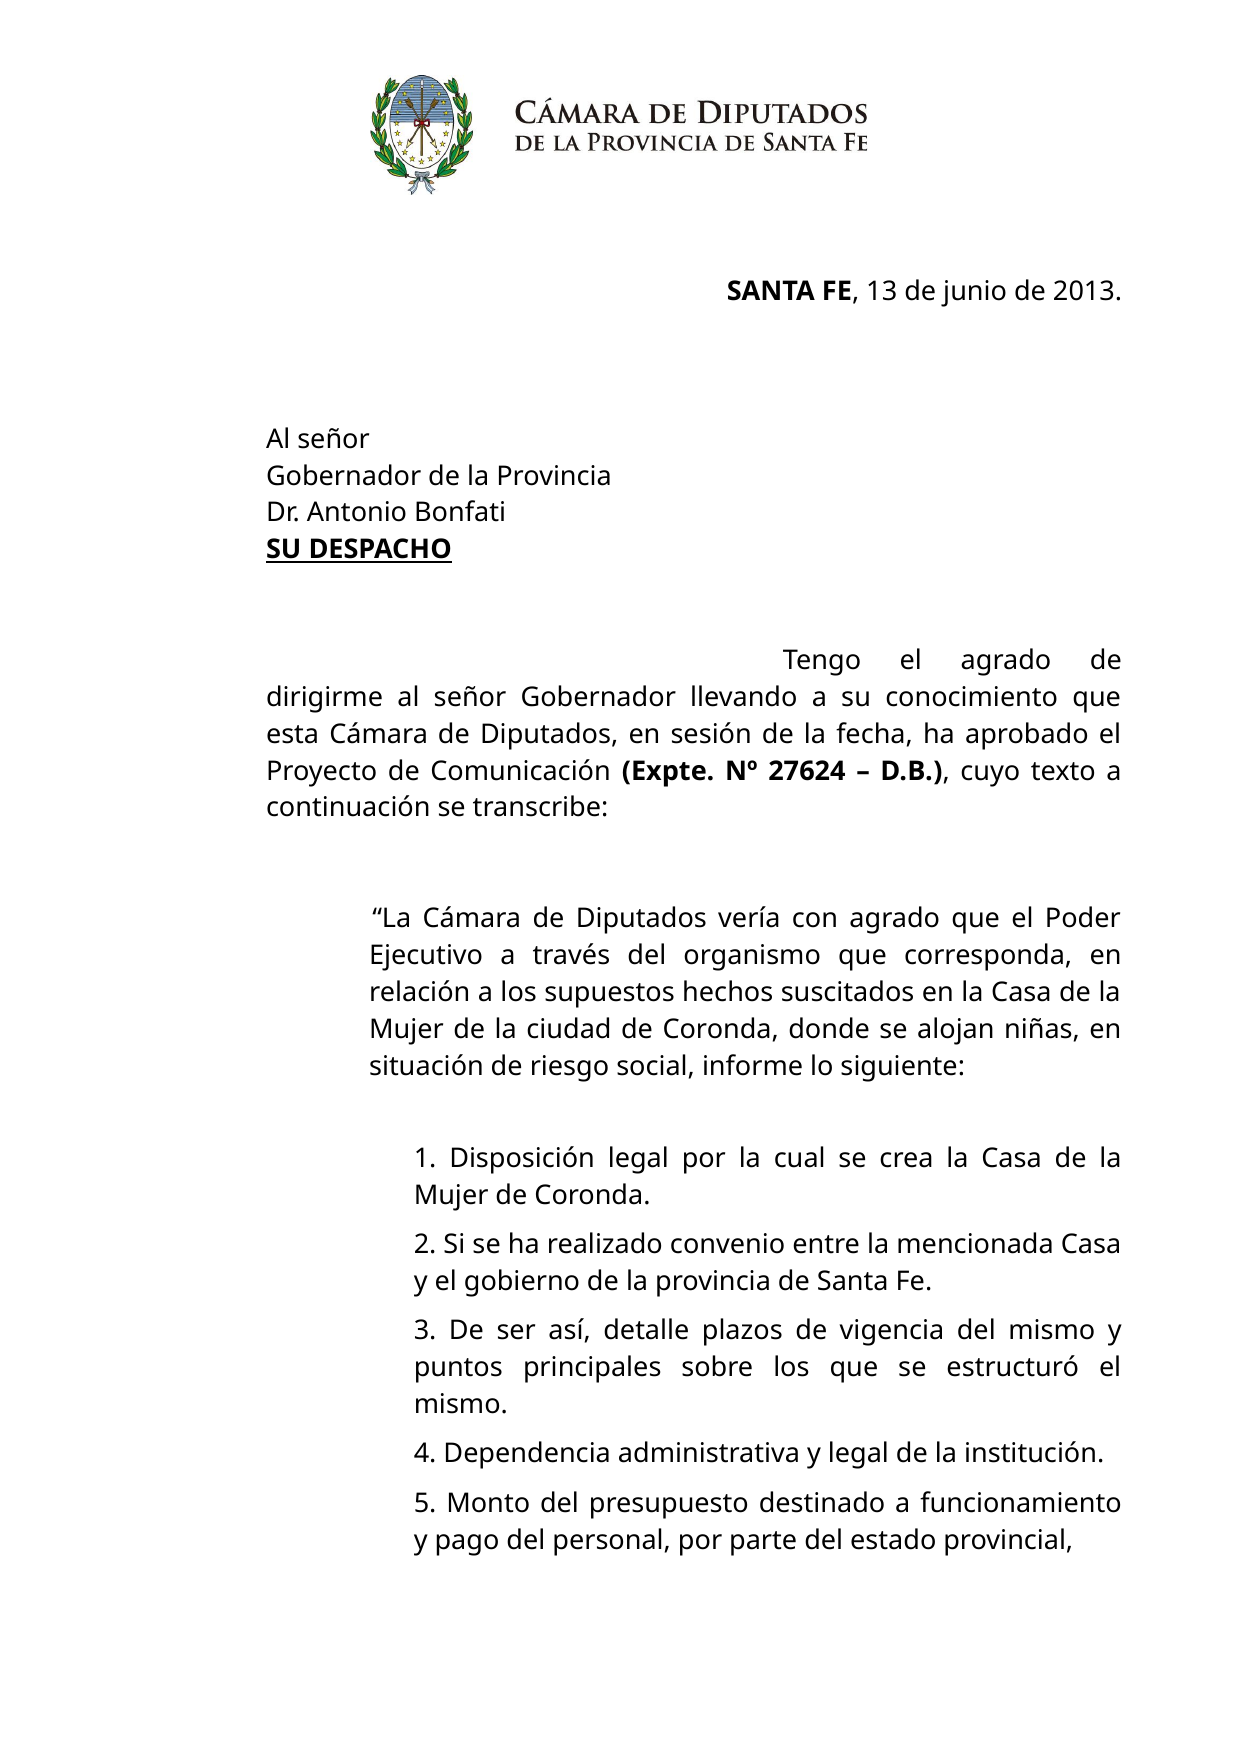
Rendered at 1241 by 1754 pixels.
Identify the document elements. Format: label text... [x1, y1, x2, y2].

text SU DESPACHO [266, 530, 1122, 567]
text 4. Dependencia administrativa y legal de la institución. [413, 1434, 1122, 1471]
text Dr. Antonio Bonfati [266, 493, 1122, 530]
text 1. Disposición legal por la cual se crea la Casa de la Mujer de Coronda. [413, 1138, 1122, 1212]
text 2. Si se ha realizado convenio entre la mencionada Casa y el gobierno de la provincia de Santa Fe. [413, 1224, 1122, 1298]
text Tengo el agrado de dirigirme al señor Gobernador llevando a su conocimiento que esta Cámara de Diputados, en sesión de la fecha, ha aprobado el Proyecto de Comunicación (Expte. Nº 27624 – D.B.), cuyo texto a continuación se transcribe: [266, 640, 1122, 825]
picture [370, 75, 868, 199]
text Al señor [266, 419, 1122, 456]
text SANTA FE, 13 de junio de 2013. [266, 272, 1122, 308]
text 5. Monto del presupuesto destinado a funcionamiento y pago del personal, por parte del estado provincial, [413, 1483, 1122, 1557]
text “La Cámara de Diputados vería con agrado que el Poder Ejecutivo a través del organismo que corresponda, en relación a los supuestos hechos suscitados en la Casa de la Mujer de la ciudad de Coronda, donde se alojan niñas, en situación de riesgo social, informe lo siguiente: [369, 898, 1122, 1083]
text 3. De ser así, detalle plazos de vigencia del mismo y puntos principales sobre los que se estructuró el mismo. [413, 1311, 1122, 1421]
text Gobernador de la Provincia [266, 456, 1122, 493]
